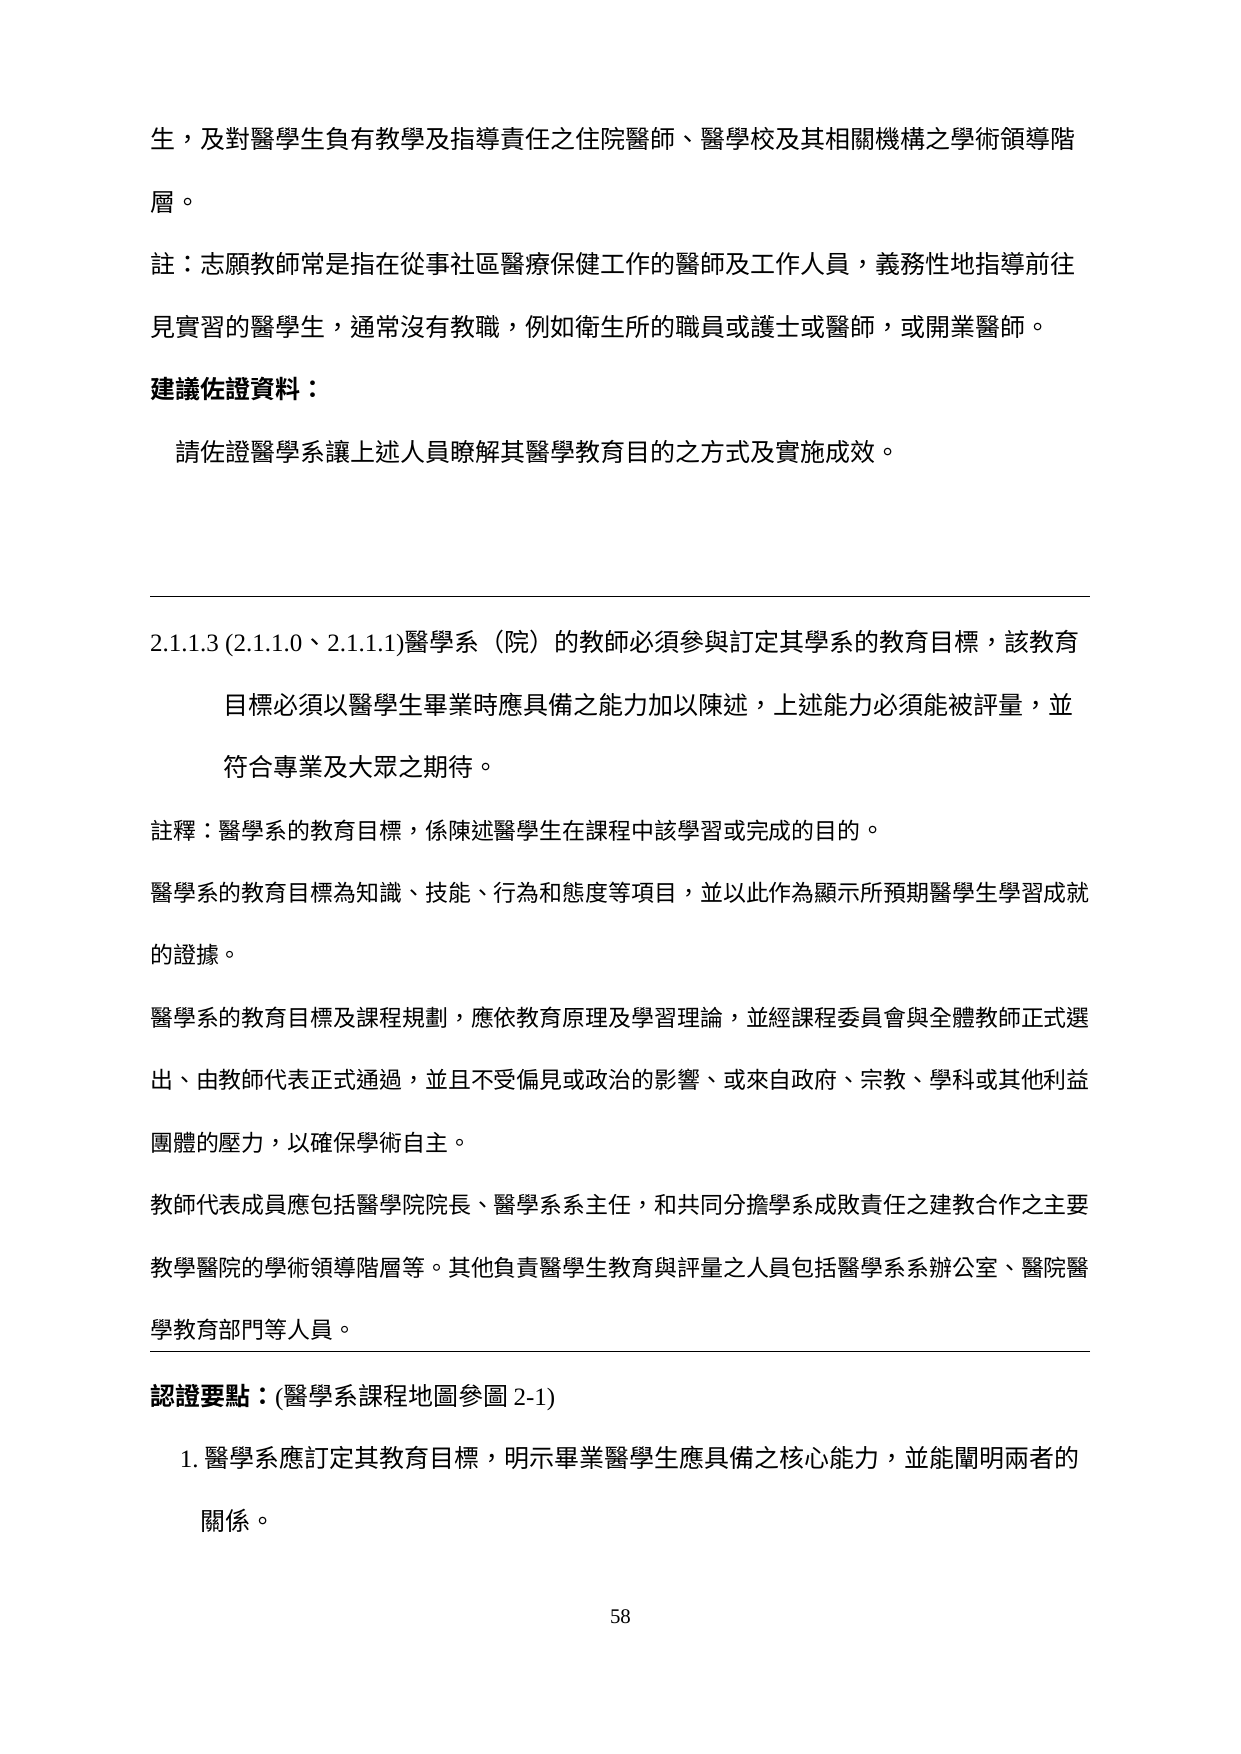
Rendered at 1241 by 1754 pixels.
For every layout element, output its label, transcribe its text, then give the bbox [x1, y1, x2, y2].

text 註：志願教師常是指在從事社區醫療保健工作的醫師及工作人員，義務性地指導前往見實習的醫學生，通常沒有教職，例如衛生所的職員或護士或醫師，或開業醫師。 [150, 221, 1090, 346]
text 2.1.1.3 (2.1.1.0、2.1.1.1)醫學系（院）的教師必須參與訂定其學系的教育目標，該教育目標必須以醫學生畢業時應具備之能力加以陳述，上述能力必須能被評量，並符合專業及大眾之期待。 [150, 597, 1090, 787]
text 教師代表成員應包括醫學院院長、醫學系系主任，和共同分擔學系成敗責任之建教合作之主要教學醫院的學術領導階層等。其他負責醫學生教育與評量之人員包括醫學系系辦公室、醫院醫學教育部門等人員。 [150, 1159, 1090, 1351]
text 註釋：醫學系的教育目標，係陳述醫學生在課程中該學習或完成的目的。 [150, 787, 1090, 849]
text 醫學系的教育目標及課程規劃，應依教育原理及學習理論，並經課程委員會與全體教師正式選出、由教師代表正式通過，並且不受偏見或政治的影響、或來自政府、宗教、學科或其他利益團體的壓力，以確保學術自主。 [150, 974, 1090, 1159]
text 關係。 [194, 1477, 1090, 1540]
text 生，及對醫學生負有教學及指導責任之住院醫師、醫學校及其相關機構之學術領導階層。 [150, 96, 1090, 221]
list 醫學系應訂定其教育目標，明示畢業醫學生應具備之核心能力，並能闡明兩者的 [179, 1415, 1090, 1477]
text 認證要點：(醫學系課程地圖參圖2-1) [150, 1352, 1090, 1415]
text 建議佐證資料： [150, 346, 1090, 409]
text 請佐證醫學系讓上述人員瞭解其醫學教育目的之方式及實施成效。 [150, 409, 1090, 471]
text 醫學系的教育目標為知識、技能、行為和態度等項目，並以此作為顯示所預期醫學生學習成就的證據。 [150, 849, 1090, 974]
